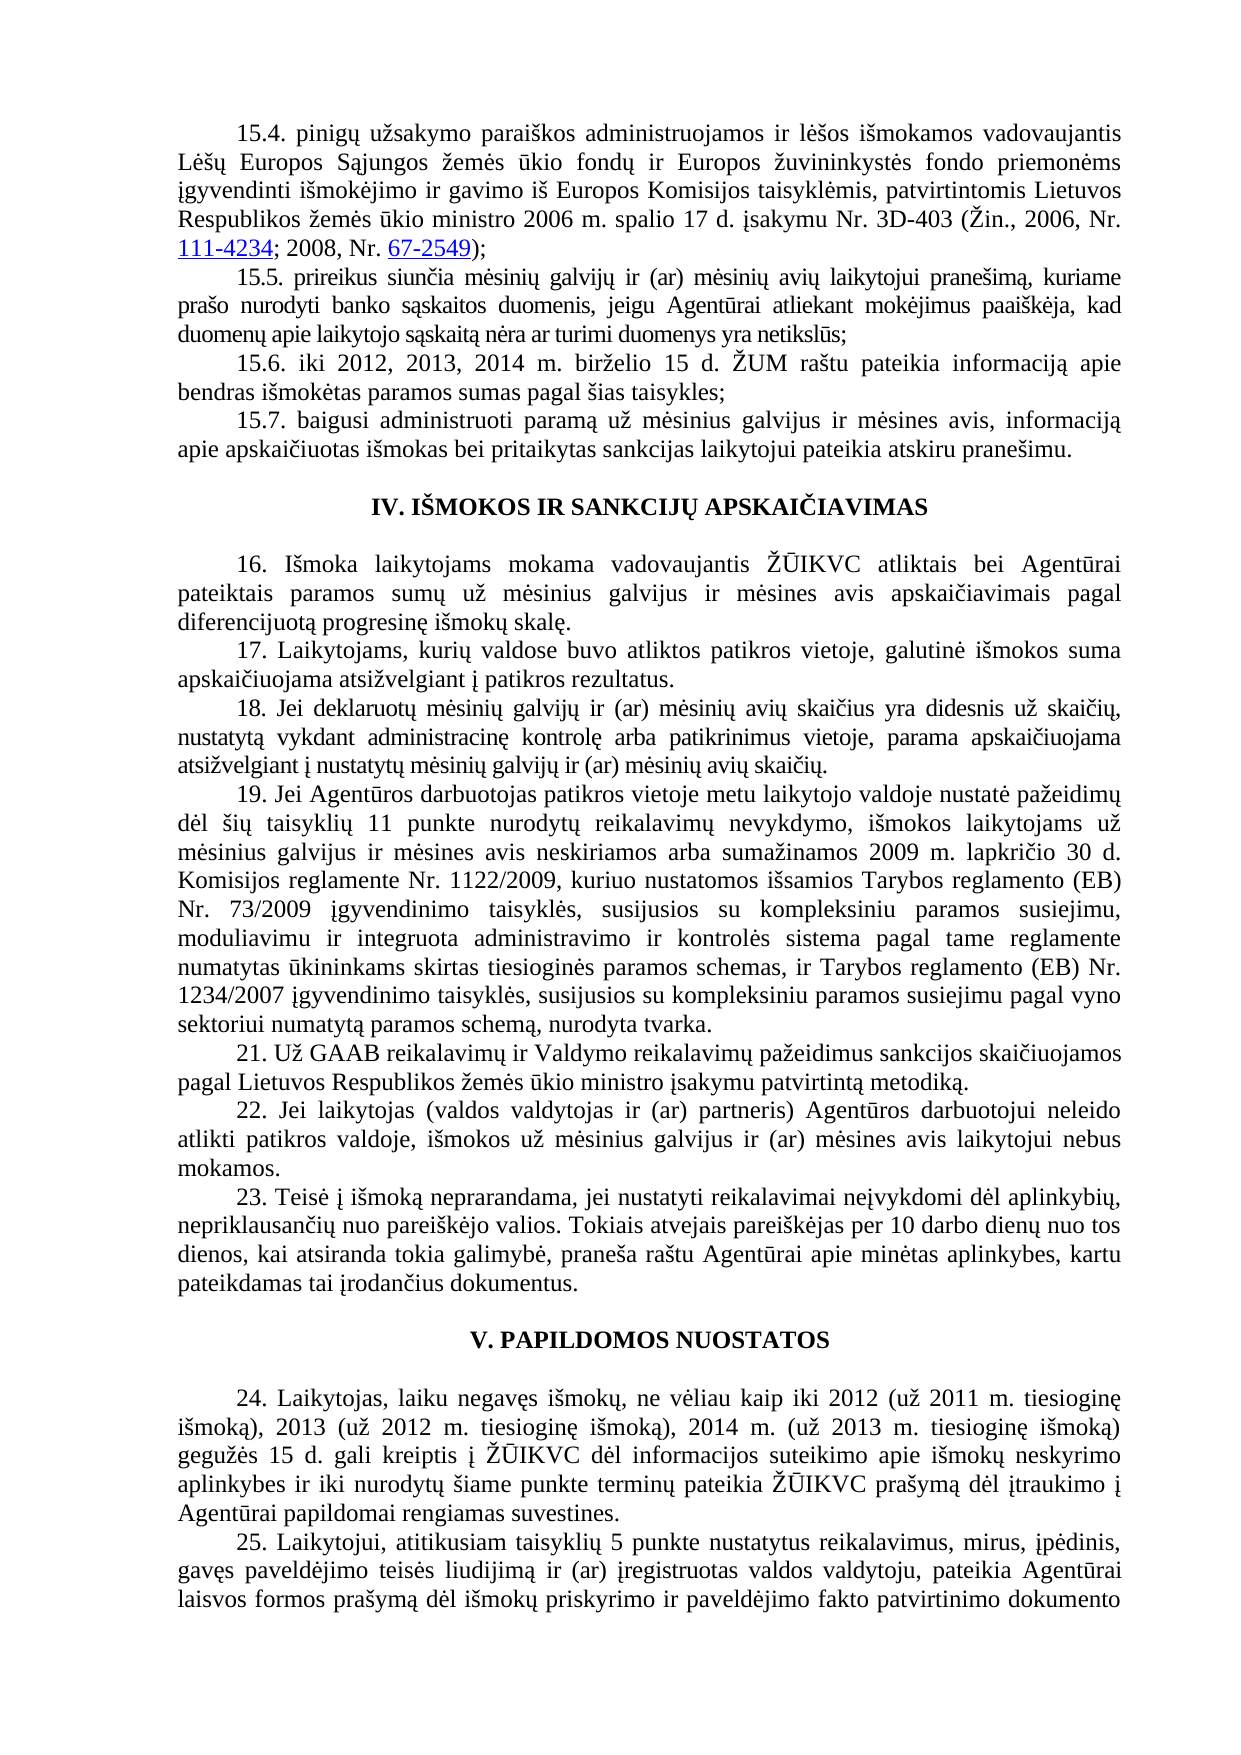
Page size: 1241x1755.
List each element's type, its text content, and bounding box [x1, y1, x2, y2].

text 15.6. iki 2012, 2013, 2014 m. birželio 15 d. ŽUM raštu pateikia informaciją apie bendras išmokėtas paramos sumas pagal šias taisykles; [177, 348, 1122, 406]
text 15.5. prireikus siunčia mėsinių galvijų ir (ar) mėsinių avių laikytojui pranešimą, kuriame prašo nurodyti banko sąskaitos duomenis, jeigu Agentūrai atliekant mokėjimus paaiškėja, kad duomenų apie laikytojo sąskaitą nėra ar turimi duomenys yra netikslūs; [177, 262, 1122, 348]
text 18. Jei deklaruotų mėsinių galvijų ir (ar) mėsinių avių skaičius yra didesnis už skaičių, nustatytą vykdant administracinę kontrolę arba patikrinimus vietoje, parama apskaičiuojama atsižvelgiant į nustatytų mėsinių galvijų ir (ar) mėsinių avių skaičių. [177, 693, 1122, 779]
text 15.7. baigusi administruoti paramą už mėsinius galvijus ir mėsines avis, informaciją apie apskaičiuotas išmokas bei pritaikytas sankcijas laikytojui pateikia atskiru pranešimu. [177, 406, 1122, 463]
text V. PAPILDOMOS NUOSTATOS [177, 1326, 1122, 1354]
text 15.4. pinigų užsakymo paraiškos administruojamos ir lėšos išmokamos vadovaujantis Lėšų Europos Sąjungos žemės ūkio fondų ir Europos žuvininkystės fondo priemonėms įgyvendinti išmokėjimo ir gavimo iš Europos Komisijos taisyklėmis, patvirtintomis Lietuvos Respublikos žemės ūkio ministro 2006 m. spalio 17 d. įsakymu Nr. 3D-403 (Žin., 2006, Nr. 111-4234; 2008, Nr. 67-2549); [177, 118, 1122, 262]
text 21. Už GAAB reikalavimų ir Valdymo reikalavimų pažeidimus sankcijos skaičiuojamos pagal Lietuvos Respublikos žemės ūkio ministro įsakymu patvirtintą metodiką. [177, 1038, 1122, 1096]
text 19. Jei Agentūros darbuotojas patikros vietoje metu laikytojo valdoje nustatė pažeidimų dėl šių taisyklių 11 punkte nurodytų reikalavimų nevykdymo, išmokos laikytojams už mėsinius galvijus ir mėsines avis neskiriamos arba sumažinamos 2009 m. lapkričio 30 d. Komisijos reglamente Nr. 1122/2009, kuriuo nustatomos išsamios Tarybos reglamento (EB) Nr. 73/2009 įgyvendinimo taisyklės, susijusios su kompleksiniu paramos susiejimu, moduliavimu ir integruota administravimo ir kontrolės sistema pagal tame reglamente numatytas ūkininkams skirtas tiesioginės paramos schemas, ir Tarybos reglamento (EB) Nr. 1234/2007 įgyvendinimo taisyklės, susijusios su kompleksiniu paramos susiejimu pagal vyno sektoriui numatytą paramos schemą, nurodyta tvarka. [177, 779, 1122, 1038]
text 16. Išmoka laikytojams mokama vadovaujantis ŽŪIKVC atliktais bei Agentūrai pateiktais paramos sumų už mėsinius galvijus ir mėsines avis apskaičiavimais pagal diferencijuotą progresinę išmokų skalę. [177, 549, 1122, 636]
text 24. Laikytojas, laiku negavęs išmokų, ne vėliau kaip iki 2012 (už 2011 m. tiesioginę išmoką), 2013 (už 2012 m. tiesioginę išmoką), 2014 m. (už 2013 m. tiesioginę išmoką) gegužės 15 d. gali kreiptis į ŽŪIKVC dėl informacijos suteikimo apie išmokų neskyrimo aplinkybes ir iki nurodytų šiame punkte terminų pateikia ŽŪIKVC prašymą dėl įtraukimo į Agentūrai papildomai rengiamas suvestines. [177, 1383, 1122, 1527]
text 22. Jei laikytojas (valdos valdytojas ir (ar) partneris) Agentūros darbuotojui neleido atlikti patikros valdoje, išmokos už mėsinius galvijus ir (ar) mėsines avis laikytojui nebus mokamos. [177, 1096, 1122, 1182]
text 25. Laikytojui, atitikusiam taisyklių 5 punkte nustatytus reikalavimus, mirus, įpėdinis, gavęs paveldėjimo teisės liudijimą ir (ar) įregistruotas valdos valdytoju, pateikia Agentūrai laisvos formos prašymą dėl išmokų priskyrimo ir paveldėjimo fakto patvirtinimo dokumento [177, 1527, 1122, 1613]
text IV. IŠMOKOS IR SANKCIJŲ APSKAIČIAVIMAS [177, 492, 1122, 521]
text 23. Teisė į išmoką neprarandama, jei nustatyti reikalavimai neįvykdomi dėl aplinkybių, nepriklausančių nuo pareiškėjo valios. Tokiais atvejais pareiškėjas per 10 darbo dienų nuo tos dienos, kai atsiranda tokia galimybė, praneša raštu Agentūrai apie minėtas aplinkybes, kartu pateikdamas tai įrodančius dokumentus. [177, 1182, 1122, 1297]
text 17. Laikytojams, kurių valdose buvo atliktos patikros vietoje, galutinė išmokos suma apskaičiuojama atsižvelgiant į patikros rezultatus. [177, 636, 1122, 693]
